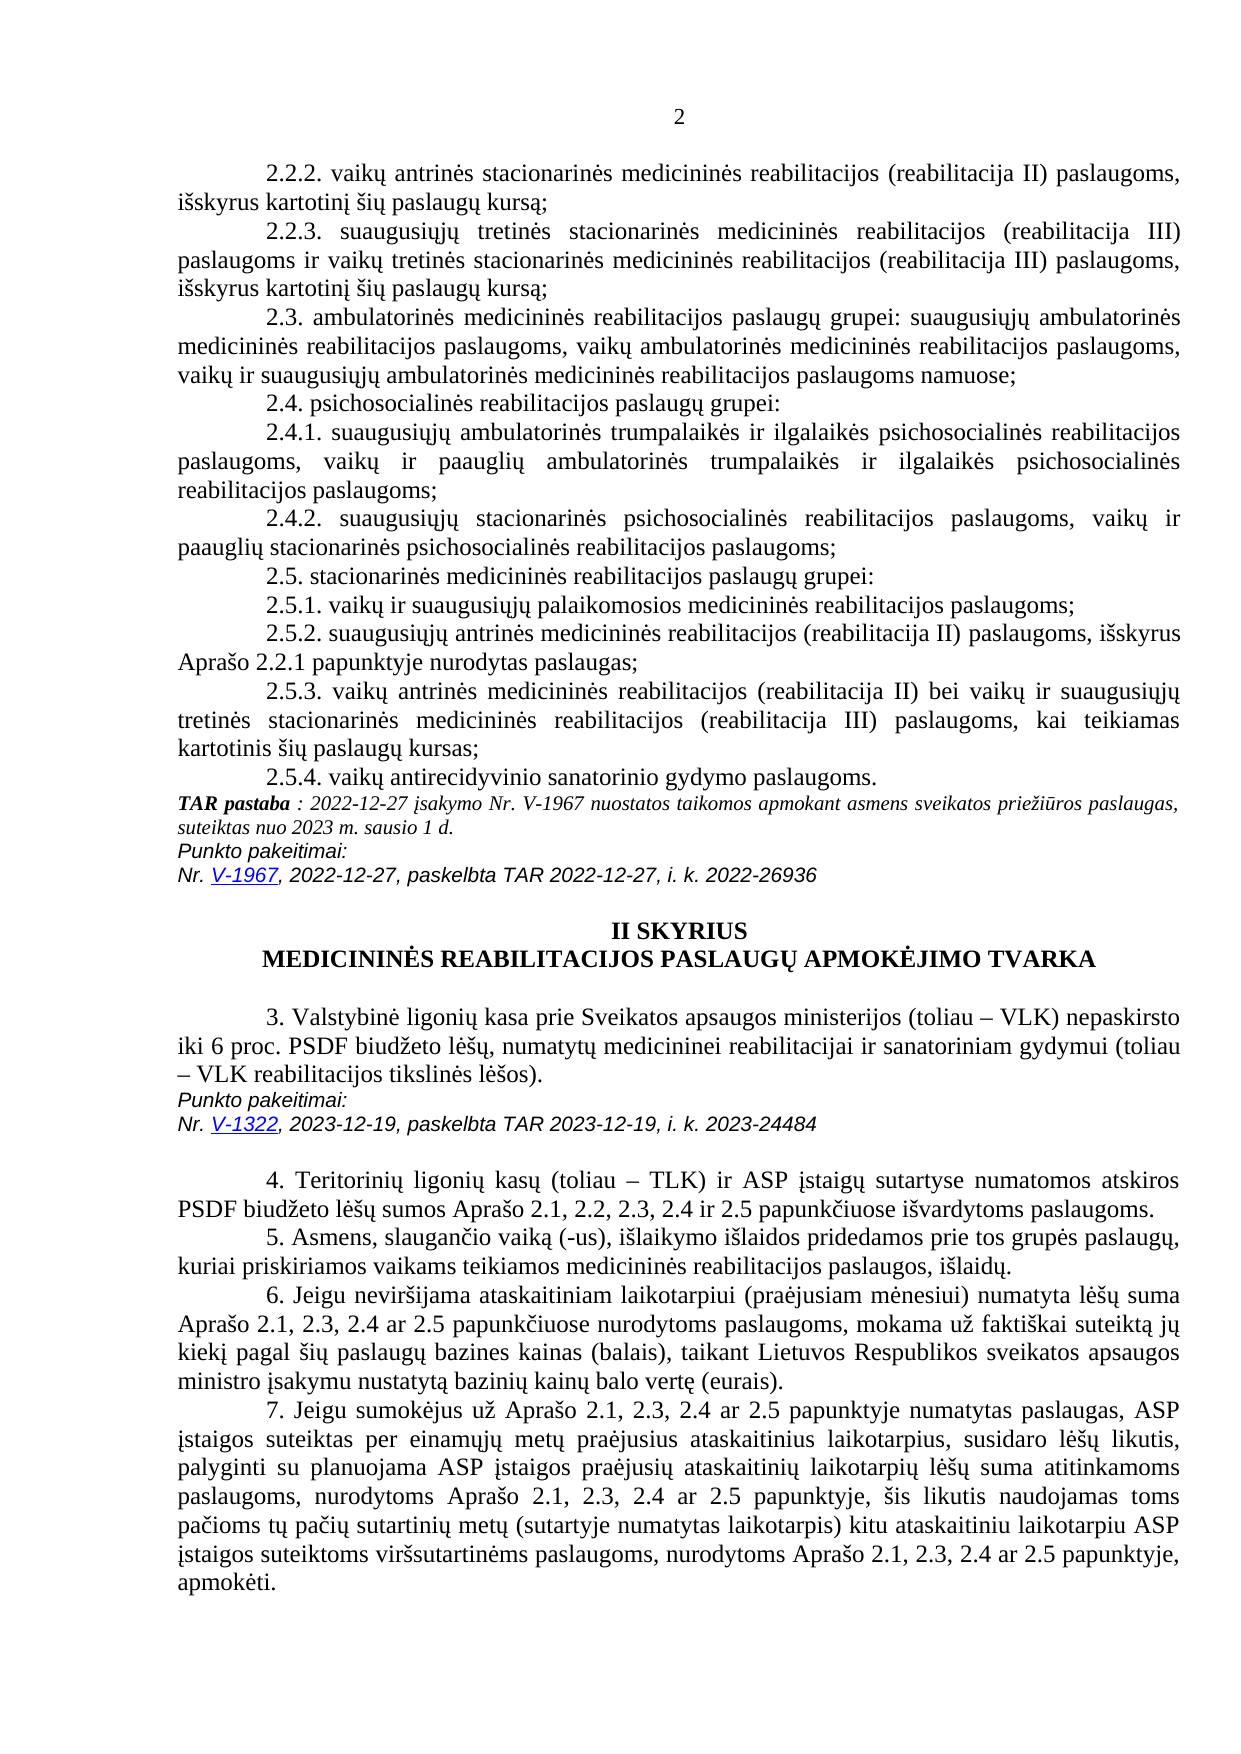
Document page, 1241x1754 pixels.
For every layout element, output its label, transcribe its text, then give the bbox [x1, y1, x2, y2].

text 3. Valstybinė ligonių kasa prie Sveikatos apsaugos ministerijos (toliau – VLK) nepaskirsto iki 6 proc. PSDF biudžeto lėšų, numatytų medicininei reabilitacijai ir sanatoriniam gydymui (toliau – VLK reabilitacijos tikslinės lėšos). [177, 1002, 1181, 1088]
text 6. Jeigu neviršijama ataskaitiniam laikotarpiui (praėjusiam mėnesiui) numatyta lėšų suma Aprašo 2.1, 2.3, 2.4 ar 2.5 papunkčiuose nurodytoms paslaugoms, mokama už faktiškai suteiktą jų kiekį pagal šių paslaugų bazines kainas (balais), taikant Lietuvos Respublikos sveikatos apsaugos ministro įsakymu nustatytą bazinių kainų balo vertę (eurais). [177, 1280, 1181, 1395]
text 2.5.4. vaikų antirecidyvinio sanatorinio gydymo paslaugoms. [177, 762, 1181, 791]
text 2.5.1. vaikų ir suaugusiųjų palaikomosios medicininės reabilitacijos paslaugoms; [177, 590, 1181, 618]
text Nr. V-1967, 2022-12-27, paskelbta TAR 2022-12-27, i. k. 2022-26936 [177, 863, 1181, 887]
text 2.3. ambulatorinės medicininės reabilitacijos paslaugų grupei: suaugusiųjų ambulatorinės medicininės reabilitacijos paslaugoms, vaikų ambulatorinės medicininės reabilitacijos paslaugoms, vaikų ir suaugusiųjų ambulatorinės medicininės reabilitacijos paslaugoms namuose; [177, 302, 1181, 388]
text 2.2.2. vaikų antrinės stacionarinės medicininės reabilitacijos (reabilitacija II) paslaugoms, išskyrus kartotinį šių paslaugų kursą; [177, 158, 1181, 216]
text MEDICININĖS REABILITACIJOS PASLAUGŲ APMOKĖJIMO TVARKA [177, 944, 1181, 973]
text 5. Asmens, slaugančio vaiką (-us), išlaikymo išlaidos pridedamos prie tos grupės paslaugų, kuriai priskiriamos vaikams teikiamos medicininės reabilitacijos paslaugos, išlaidų. [177, 1222, 1181, 1280]
text 2.4. psichosocialinės reabilitacijos paslaugų grupei: [177, 388, 1181, 417]
text 2.5.3. vaikų antrinės medicininės reabilitacijos (reabilitacija II) bei vaikų ir suaugusiųjų tretinės stacionarinės medicininės reabilitacijos (reabilitacija III) paslaugoms, kai teikiamas kartotinis šių paslaugų kursas; [177, 676, 1181, 762]
text 2.4.1. suaugusiųjų ambulatorinės trumpalaikės ir ilgalaikės psichosocialinės reabilitacijos paslaugoms, vaikų ir paauglių ambulatorinės trumpalaikės ir ilgalaikės psichosocialinės reabilitacijos paslaugoms; [177, 417, 1181, 503]
text TAR pastaba : 2022-12-27 įsakymo Nr. V-1967 nuostatos taikomos apmokant asmens sveikatos priežiūros paslaugas, suteiktas nuo 2023 m. sausio 1 d. [177, 791, 1181, 839]
text 4. Teritorinių ligonių kasų (toliau – TLK) ir ASP įstaigų sutartyse numatomos atskiros PSDF biudžeto lėšų sumos Aprašo 2.1, 2.2, 2.3, 2.4 ir 2.5 papunkčiuose išvardytoms paslaugoms. [177, 1165, 1181, 1222]
text 2.5. stacionarinės medicininės reabilitacijos paslaugų grupei: [177, 561, 1181, 590]
text II SKYRIUS [177, 916, 1181, 944]
text 2.2.3. suaugusiųjų tretinės stacionarinės medicininės reabilitacijos (reabilitacija III) paslaugoms ir vaikų tretinės stacionarinės medicininės reabilitacijos (reabilitacija III) paslaugoms, išskyrus kartotinį šių paslaugų kursą; [177, 216, 1181, 302]
text 7. Jeigu sumokėjus už Aprašo 2.1, 2.3, 2.4 ar 2.5 papunktyje numatytas paslaugas, ASP įstaigos suteiktas per einamųjų metų praėjusius ataskaitinius laikotarpius, susidaro lėšų likutis, palyginti su planuojama ASP įstaigos praėjusių ataskaitinių laikotarpių lėšų suma atitinkamoms paslaugoms, nurodytoms Aprašo 2.1, 2.3, 2.4 ar 2.5 papunktyje, šis likutis naudojamas toms pačioms tų pačių sutartinių metų (sutartyje numatytas laikotarpis) kitu ataskaitiniu laikotarpiu ASP įstaigos suteiktoms viršsutartinėms paslaugoms, nurodytoms Aprašo 2.1, 2.3, 2.4 ar 2.5 papunktyje, apmokėti. [177, 1395, 1181, 1596]
text 2.5.2. suaugusiųjų antrinės medicininės reabilitacijos (reabilitacija II) paslaugoms, išskyrus Aprašo 2.2.1 papunktyje nurodytas paslaugas; [177, 618, 1181, 676]
text Punkto pakeitimai: [177, 1088, 1181, 1112]
text Nr. V-1322, 2023-12-19, paskelbta TAR 2023-12-19, i. k. 2023-24484 [177, 1112, 1181, 1136]
text Punkto pakeitimai: [177, 839, 1181, 863]
text 2.4.2. suaugusiųjų stacionarinės psichosocialinės reabilitacijos paslaugoms, vaikų ir paauglių stacionarinės psichosocialinės reabilitacijos paslaugoms; [177, 503, 1181, 561]
